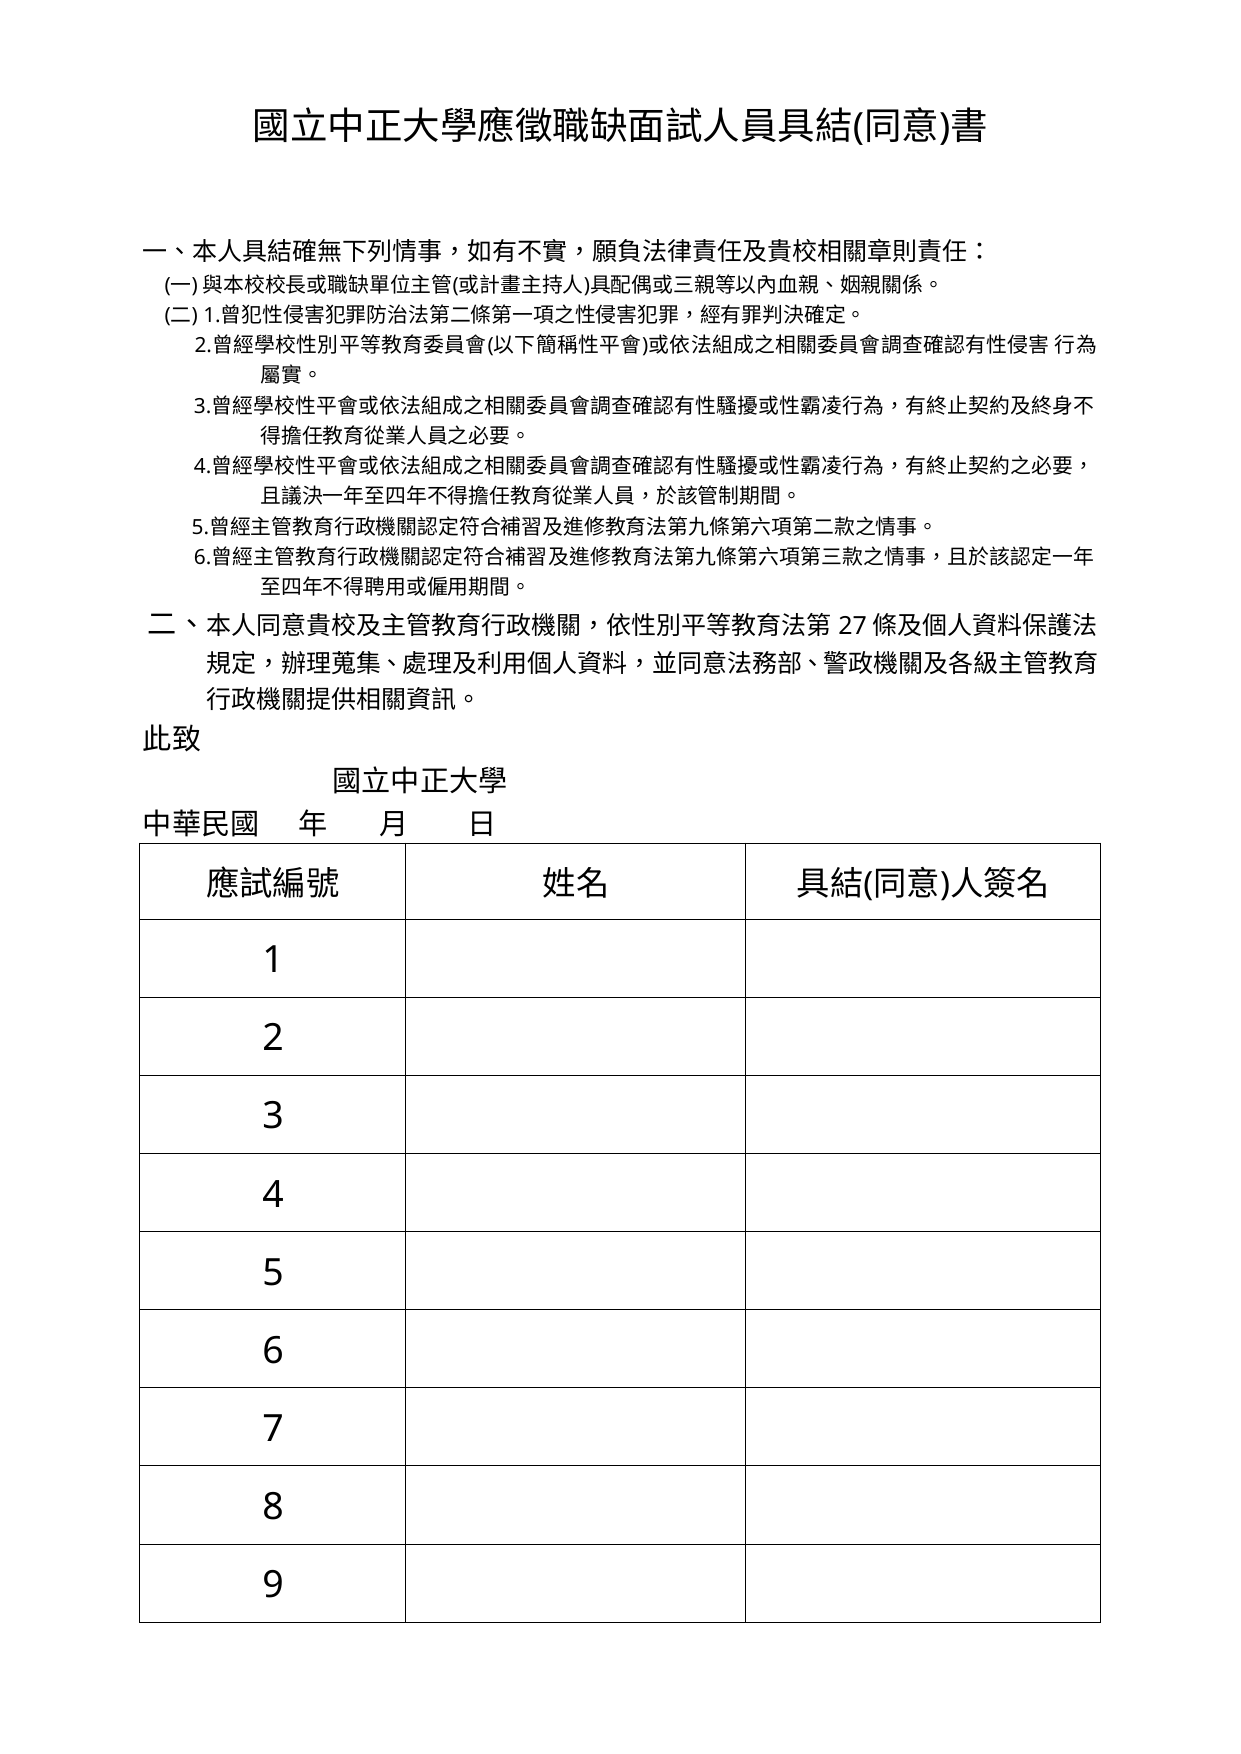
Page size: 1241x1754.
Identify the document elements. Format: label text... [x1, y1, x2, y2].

table_cell 7 [140, 1388, 405, 1465]
table_cell 3 [140, 1076, 405, 1153]
table_cell [406, 1076, 745, 1153]
table_cell [746, 1466, 1100, 1543]
table_cell [406, 1154, 745, 1231]
table_cell [406, 1232, 745, 1309]
table_cell [406, 920, 745, 997]
table_cell [406, 1388, 745, 1465]
table_cell [746, 1076, 1100, 1153]
table_cell 2 [140, 998, 405, 1075]
table_cell [406, 1545, 745, 1622]
table_cell 1 [140, 920, 405, 997]
table_cell [746, 1154, 1100, 1231]
table_cell 姓名 [406, 844, 745, 918]
table_cell [746, 1310, 1100, 1387]
table_cell [746, 1388, 1100, 1465]
table_cell [746, 1545, 1100, 1622]
table_cell 具結(同意)人簽名 [746, 844, 1100, 918]
table_cell [140, 175, 1101, 232]
table_cell [746, 920, 1100, 997]
table_cell 一、本人具結確無下列情事，如有不實，願負法律責任及貴校相關章則責任： (一) 與本校校長或職缺單位主管(或計畫主持人)具配偶或三親等以內血親、姻親關係。 (二) 1.曾犯性侵害犯罪防治法第二條第一項之性侵害犯罪，經有罪判決確定。 2.曾經學校性別平等教育委員會(以下簡稱性平會)或依法組成之相關委員會調查確認有性侵害 行為屬實。 3.曾經學校性平會或依法組成之相關委員會調查確認有性騷擾或性霸凌行為，有終止契約及終身不得擔任教育從業人員之必要。 4.曾經學校性平會或依法組成之相關委員會調查確認有性騷擾或性霸凌行為，有終止契約之必要，且議決一年至四年不得擔任教育從業人員，於該管制期間。 5.曾經主管教育行政機關認定符合補習及進修教育法第九條第六項第二款之情事。 6.曾經主管教育行政機關認定符合補習及進修教育法第九條第六項第三款之情事，且於該認定一年至四年不得聘用或僱用期間。 二、本人同意貴校及主管教育行政機關，依性別平等教育法第27條及個人資料保護法規定，辦理蒐集、處理及利用個人資料，並同意法務部、警政機關及各級主管教育行政機關提供相關資訊。 此致 國立中正大學 中華民國 年 月 日 [140, 232, 1101, 842]
table_cell [406, 998, 745, 1075]
table_cell [406, 1310, 745, 1387]
table_cell 9 [140, 1545, 405, 1622]
table_cell 6 [140, 1310, 405, 1387]
table_cell [406, 1466, 745, 1543]
table_cell [746, 1232, 1100, 1309]
table_cell 5 [140, 1232, 405, 1309]
table_cell [746, 998, 1100, 1075]
table_header 國立中正大學應徵職缺面試人員具結(同意)書 [140, 71, 1101, 175]
table_cell 應試編號 [140, 844, 405, 918]
table_cell 8 [140, 1466, 405, 1543]
table_cell 4 [140, 1154, 405, 1231]
